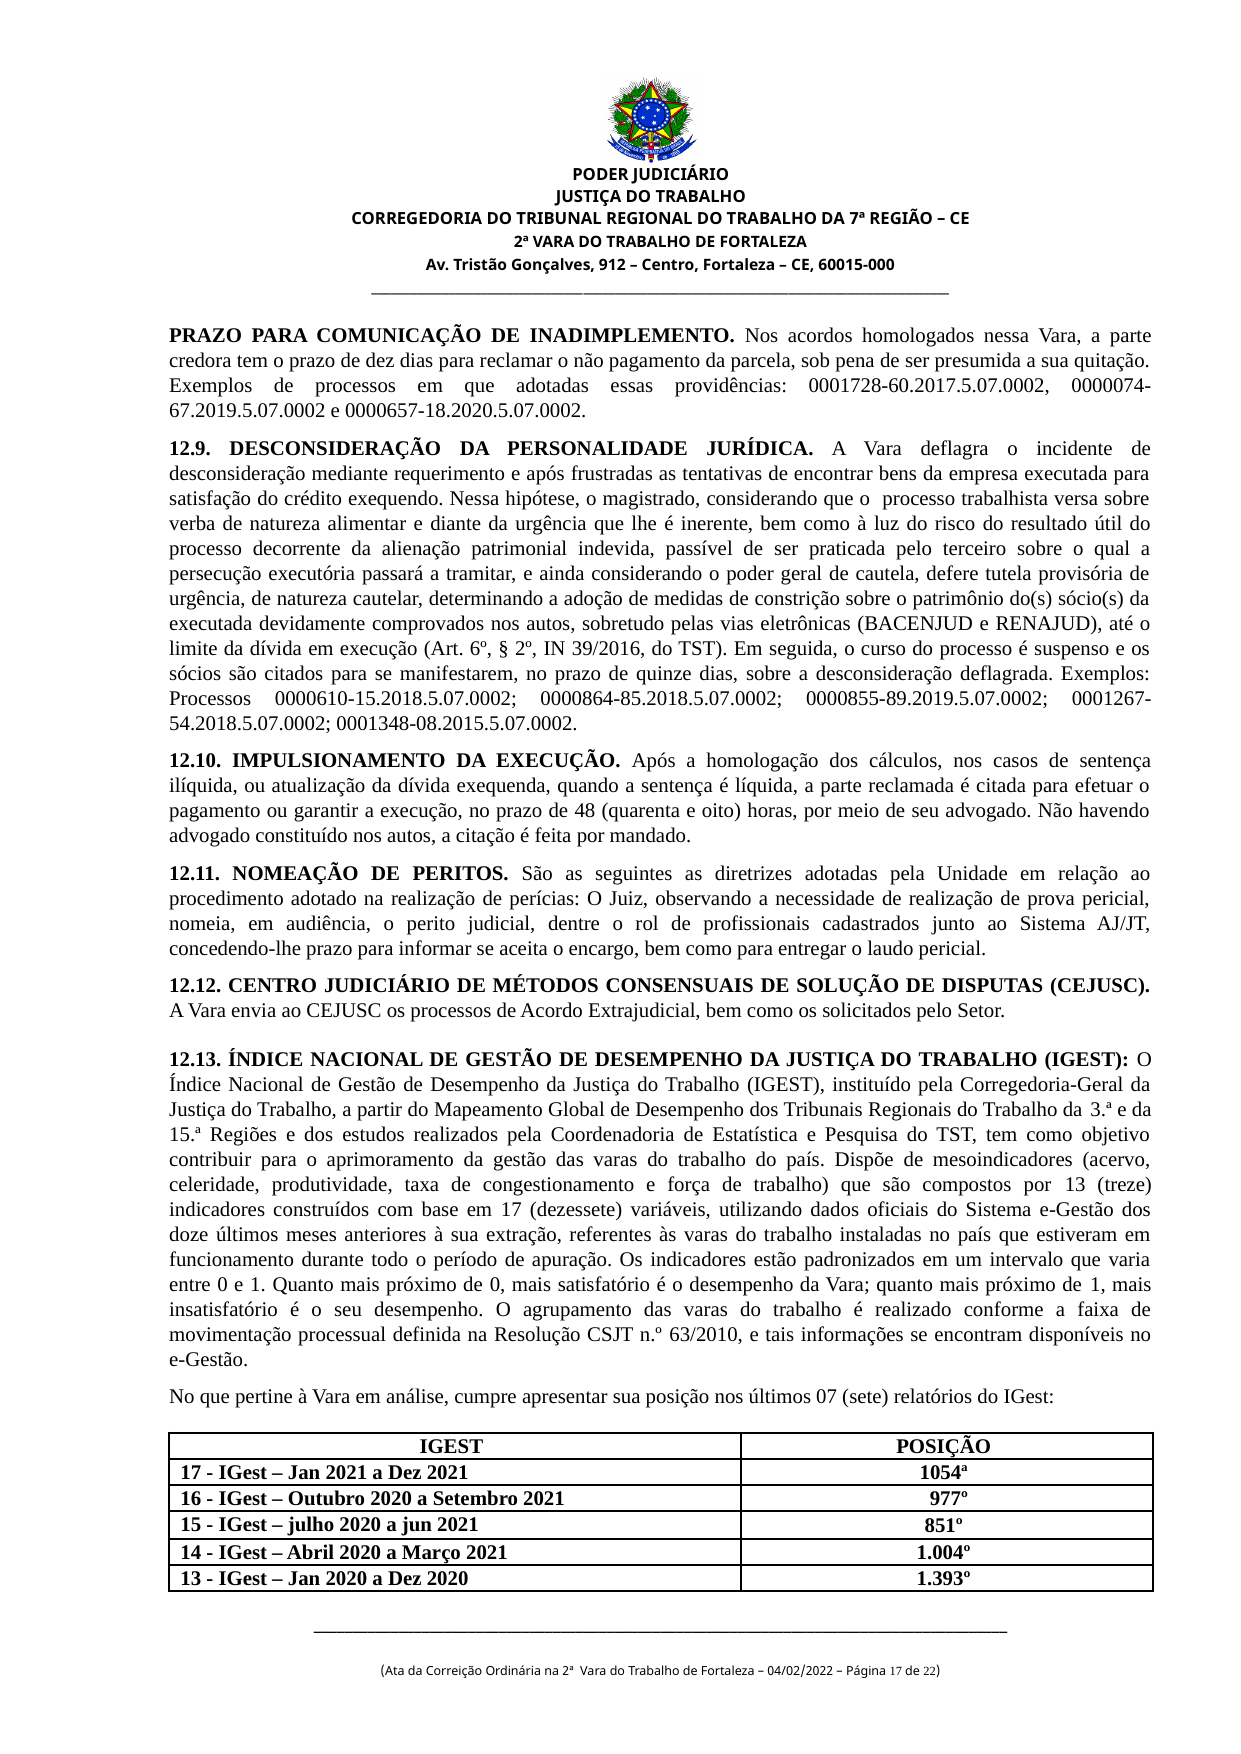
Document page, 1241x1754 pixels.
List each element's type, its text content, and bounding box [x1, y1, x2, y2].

table_cell 13 - IGest – Jan 2020 a Dez 2020 [170, 1566, 740, 1590]
table_cell 1054ª [742, 1460, 1152, 1484]
table_cell 15 - IGest – julho 2020 a jun 2021 [170, 1512, 740, 1537]
text 12.12. CENTRO JUDICIÁRIO DE MÉTODOS CONSENSUAIS DE SOLUÇÃO DE DISPUTAS (CEJUSC). A Vara envia ao CEJUSC os processos de Acordo Extrajudicial, bem como os solicitados pelo Setor. [169, 972, 1152, 1022]
text PRAZO PARA COMUNICAÇÃO DE INADIMPLEMENTO. Nos acordos homologados nessa Vara, a parte credora tem o prazo de dez dias para reclamar o não pagamento da parcela, sob pena de ser presumida a sua quitação. Exemplos de processos em que adotadas essas providências: 0001728-60.2017.5.07.0002, 0000074-67.2019.5.07.0002 e 0000657-18.2020.5.07.0002. [169, 322, 1152, 422]
table_header POSIÇÃO [742, 1434, 1152, 1458]
table_header IGEST [170, 1434, 740, 1458]
text No que pertine à Vara em análise, cumpre apresentar sua posição nos últimos 07 (sete) relatórios do IGest: [169, 1383, 1152, 1408]
table_cell 16 - IGest – Outubro 2020 a Setembro 2021 [170, 1486, 740, 1510]
text 12.9. DESCONSIDERAÇÃO DA PERSONALIDADE JURÍDICA. A Vara deflagra o incidente de desconsideração mediante requerimento e após frustradas as tentativas de encontrar bens da empresa executada para satisfação do crédito exequendo. Nessa hipótese, o magistrado, considerando que o processo trabalhista versa sobre verba de natureza alimentar e diante da urgência que lhe é inerente, bem como à luz do risco do resultado útil do processo decorrente da alienação patrimonial indevida, passível de ser praticada pelo terceiro sobre o qual a persecução executória passará a tramitar, e ainda considerando o poder geral de cautela, defere tutela provisória de urgência, de natureza cautelar, determinando a adoção de medidas de constrição sobre o patrimônio do(s) sócio(s) da executada devidamente comprovados nos autos, sobretudo pelas vias eletrônicas (BACENJUD e RENAJUD), até o limite da dívida em execução (Art. 6º, § 2º, IN 39/2016, do TST). Em seguida, o curso do processo é suspenso e os sócios são citados para se manifestarem, no prazo de quinze dias, sobre a desconsideração deflagrada. Exemplos: Processos 0000610-15.2018.5.07.0002; 0000864-85.2018.5.07.0002; 0000855-89.2019.5.07.0002; 0001267-54.2018.5.07.0002; 0001348-08.2015.5.07.0002. [169, 435, 1152, 735]
table_cell 17 - IGest – Jan 2021 a Dez 2021 [170, 1460, 740, 1484]
table_cell 977º [742, 1486, 1152, 1510]
text 12.11. NOMEAÇÃO DE PERITOS. São as seguintes as diretrizes adotadas pela Unidade em relação ao procedimento adotado na realização de perícias: O Juiz, observando a necessidade de realização de prova pericial, nomeia, em audiência, o perito judicial, dentre o rol de profissionais cadastrados junto ao Sistema AJ/JT, concedendo-lhe prazo para informar se aceita o encargo, bem como para entregar o laudo pericial. [169, 860, 1152, 960]
text 12.13. ÍNDICE NACIONAL DE GESTÃO DE DESEMPENHO DA JUSTIÇA DO TRABALHO (IGEST): O Índice Nacional de Gestão de Desempenho da Justiça do Trabalho (IGEST), instituído pela Corregedoria-Geral da Justiça do Trabalho, a partir do Mapeamento Global de Desempenho dos Tribunais Regionais do Trabalho da 3.ª e da 15.ª Regiões e dos estudos realizados pela Coordenadoria de Estatística e Pesquisa do TST, tem como objetivo contribuir para o aprimoramento da gestão das varas do trabalho do país. Dispõe de mesoindicadores (acervo, celeridade, produtividade, taxa de congestionamento e força de trabalho) que são compostos por 13 (treze) indicadores construídos com base em 17 (dezessete) variáveis, utilizando dados oficiais do Sistema e-Gestão dos doze últimos meses anteriores à sua extração, referentes às varas do trabalho instaladas no país que estiveram em funcionamento durante todo o período de apuração. Os indicadores estão padronizados em um intervalo que varia entre 0 e 1. Quanto mais próximo de 0, mais satisfatório é o desempenho da Vara; quanto mais próximo de 1, mais insatisfatório é o seu desempenho. O agrupamento das varas do trabalho é realizado conforme a faixa de movimentação processual definida na Resolução CSJT n.º 63/2010, e tais informações se encontram disponíveis no e-Gestão. [169, 1047, 1152, 1372]
table_cell 14 - IGest – Abril 2020 a Março 2021 [170, 1540, 740, 1564]
table_cell 851º [742, 1512, 1152, 1537]
picture [602, 75, 699, 164]
table_cell 1.393º [742, 1566, 1152, 1590]
text 12.10. IMPULSIONAMENTO DA EXECUÇÃO. Após a homologação dos cálculos, nos casos de sentença ilíquida, ou atualização da dívida exequenda, quando a sentença é líquida, a parte reclamada é citada para efetuar o pagamento ou garantir a execução, no prazo de 48 (quarenta e oito) horas, por meio de seu advogado. Não havendo advogado constituído nos autos, a citação é feita por mandado. [169, 747, 1152, 847]
table_cell 1.004º [742, 1540, 1152, 1564]
